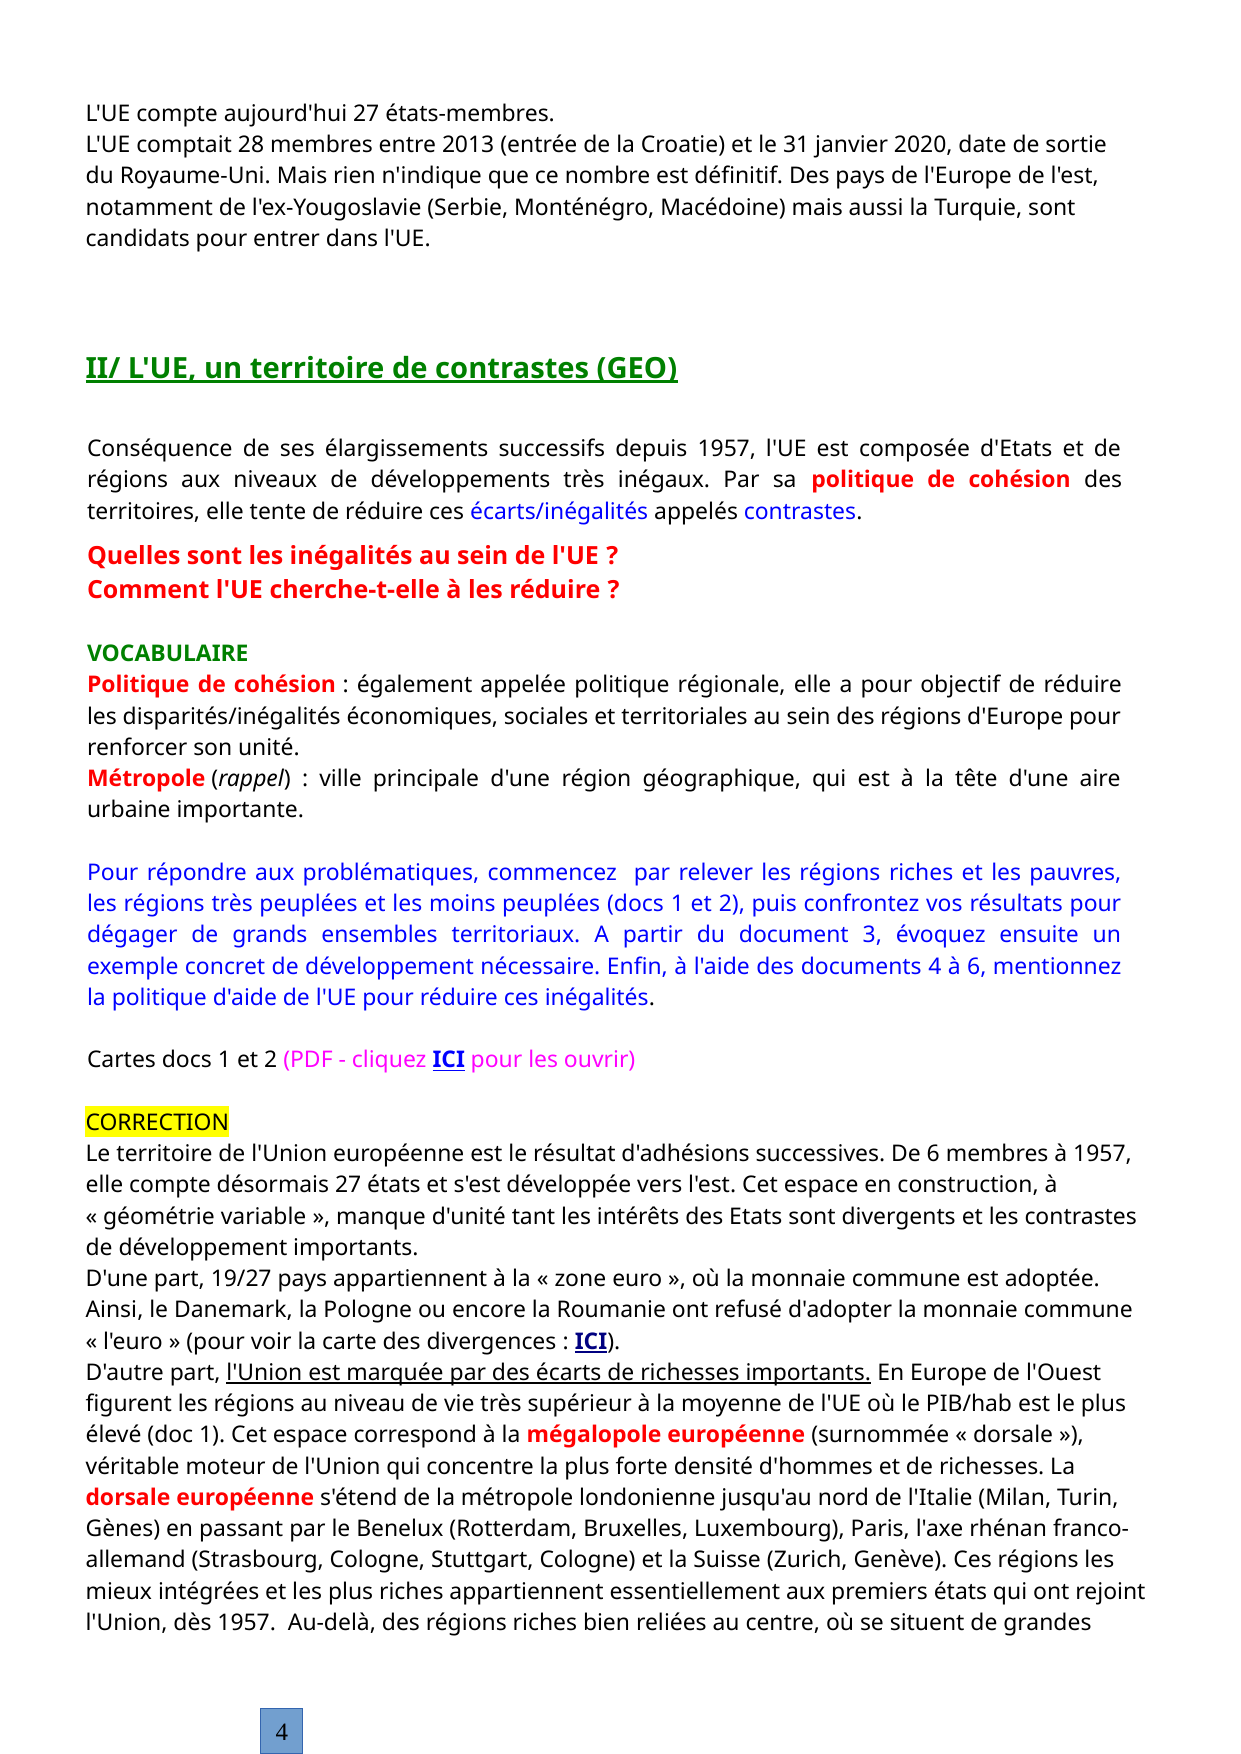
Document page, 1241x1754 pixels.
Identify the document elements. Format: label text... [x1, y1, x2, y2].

text Comment l'UE cherche-t-elle à les réduire ? [87, 572, 1122, 606]
text Conséquence de ses élargissements successifs depuis 1957, l'UE est composée d'Etats et de régions aux niveaux de développements très inégaux. Par sa politique de cohésion des territoires, elle tente de réduire ces écarts/inégalités appelés contrastes. [87, 432, 1122, 526]
text Pour répondre aux problématiques, commencez par relever les régions riches et les pauvres, les régions très peuplées et les moins peuplées (docs 1 et 2), puis confrontez vos résultats pour dégager de grands ensembles territoriaux. A partir du document 3, évoquez ensuite un exemple concret de développement nécessaire. Enfin, à l'aide des documents 4 à 6, mentionnez la politique d'aide de l'UE pour réduire ces inégalités. [87, 856, 1122, 1012]
text Cartes docs 1 et 2 (PDF - cliquez ICI pour les ouvrir) [87, 1043, 1122, 1075]
text Politique de cohésion : également appelée politique régionale, elle a pour objectif de réduire les disparités/inégalités économiques, sociales et territoriales au sein des régions d'Europe pour renforcer son unité. [87, 668, 1122, 762]
text Quelles sont les inégalités au sein de l'UE ? [87, 538, 1122, 572]
text II/ L'UE, un territoire de contrastes (GEO) [85, 347, 1124, 387]
text D'une part, 19/27 pays appartiennent à la « zone euro », où la monnaie commune est adoptée. Ainsi, le Danemark, la Pologne ou encore la Roumanie ont refusé d'adopter la monnaie commune « l'euro » (pour voir la carte des divergences : ICI). [85, 1262, 1163, 1356]
text L'UE compte aujourd'hui 27 états-membres. [85, 97, 1124, 128]
text CORRECTION [85, 1106, 1163, 1137]
text Métropole (rappel) : ville principale d'une région géographique, qui est à la tête d'une aire urbaine importante. [87, 762, 1122, 825]
text Le territoire de l'Union européenne est le résultat d'adhésions successives. De 6 membres à 1957, elle compte désormais 27 états et s'est développée vers l'est. Cet espace en construction, à « géométrie variable », manque d'unité tant les intérêts des Etats sont divergents et les contrastes de développement importants. [85, 1137, 1163, 1262]
text VOCABULAIRE [87, 637, 1122, 668]
text D'autre part, l'Union est marquée par des écarts de richesses importants. En Europe de l'Ouest figurent les régions au niveau de vie très supérieur à la moyenne de l'UE où le PIB/hab est le plus élevé (doc 1). Cet espace correspond à la mégalopole européenne (surnommée « dorsale »), véritable moteur de l'Union qui concentre la plus forte densité d'hommes et de richesses. La dorsale européenne s'étend de la métropole londonienne jusqu'au nord de l'Italie (Milan, Turin, Gènes) en passant par le Benelux (Rotterdam, Bruxelles, Luxembourg), Paris, l'axe rhénan franco-allemand (Strasbourg, Cologne, Stuttgart, Cologne) et la Suisse (Zurich, Genève). Ces régions les mieux intégrées et les plus riches appartiennent essentiellement aux premiers états qui ont rejoint l'Union, dès 1957. Au-delà, des régions riches bien reliées au centre, où se situent de grandes [85, 1356, 1163, 1637]
text L'UE comptait 28 membres entre 2013 (entrée de la Croatie) et le 31 janvier 2020, date de sortie du Royaume-Uni. Mais rien n'indique que ce nombre est définitif. Des pays de l'Europe de l'est, notamment de l'ex-Yougoslavie (Serbie, Monténégro, Macédoine) mais aussi la Turquie, sont candidats pour entrer dans l'UE. [85, 128, 1124, 253]
